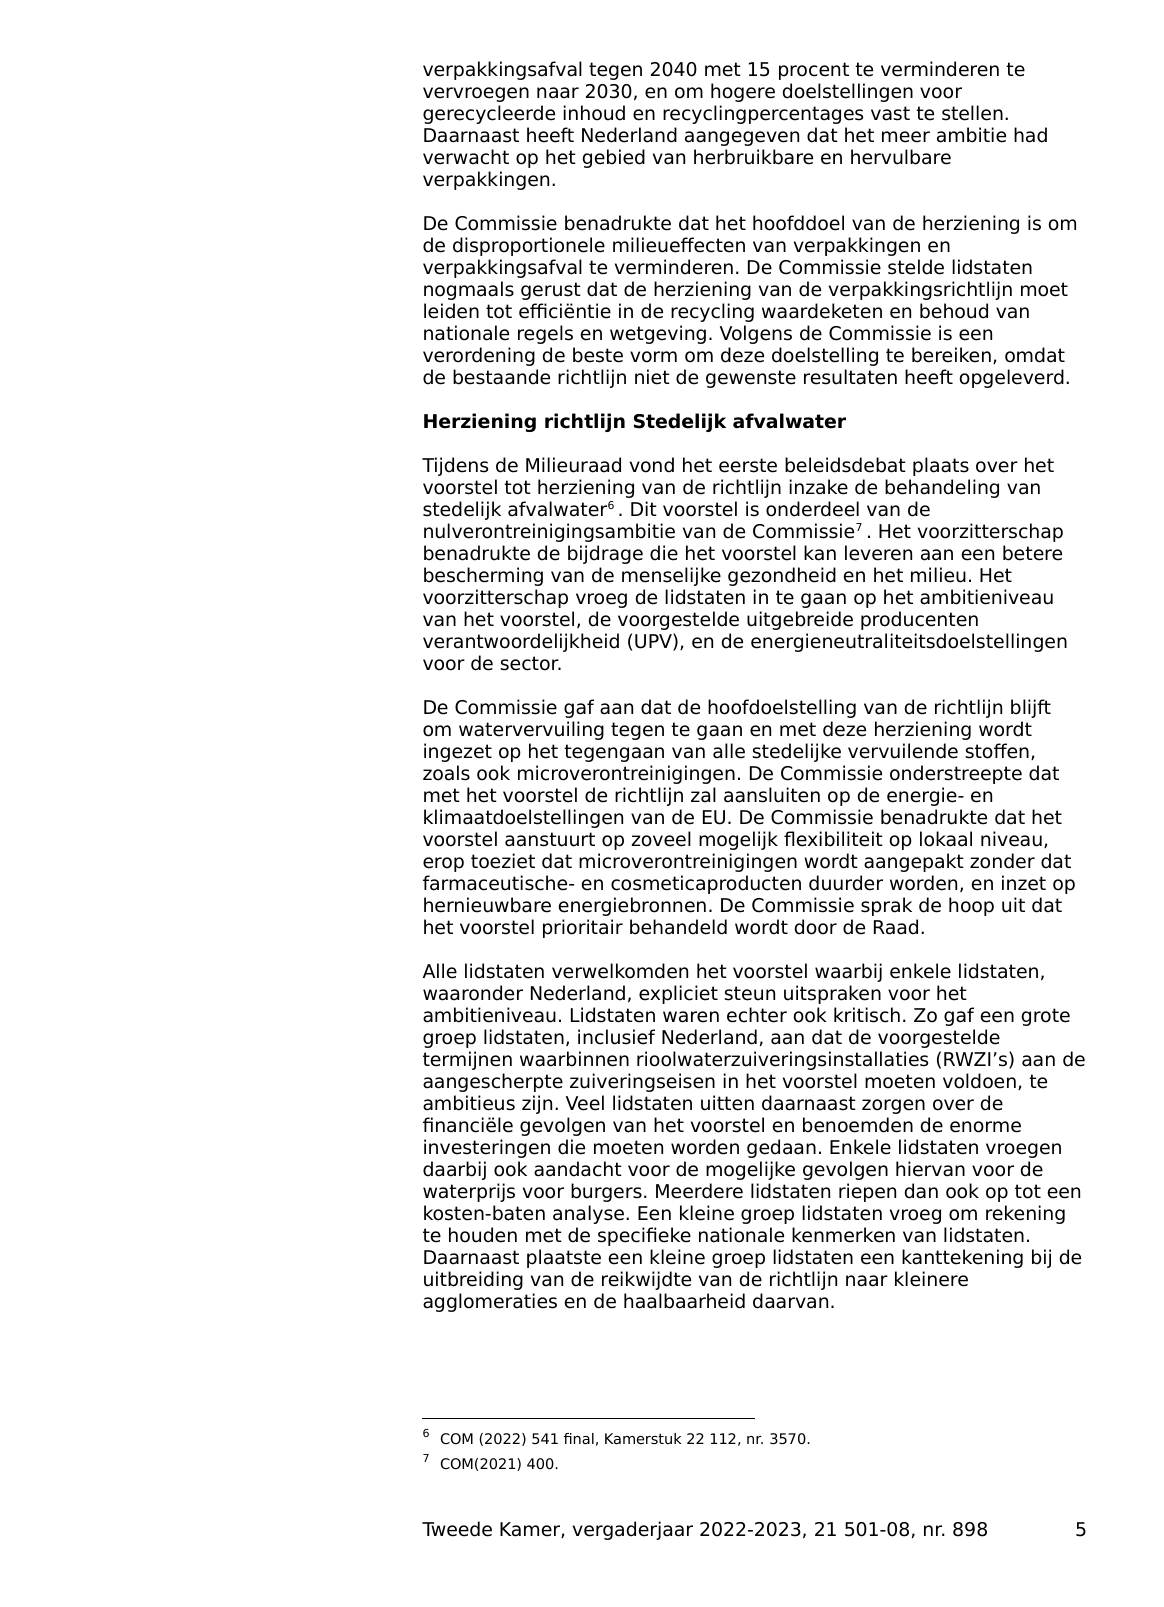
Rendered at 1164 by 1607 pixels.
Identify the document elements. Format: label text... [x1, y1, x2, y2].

text Tijdens de Milieuraad vond het eerste beleidsdebat plaats over het voorstel tot herziening van de richtlijn inzake de behandeling van stedelijk afvalwater. Dit voorstel is onderdeel van de nulverontreinigingsambitie van de Commissie. Het voorzitterschap benadrukte de bijdrage die het voorstel kan leveren aan een betere bescherming van de menselijke gezondheid en het milieu. Het voorzitterschap vroeg de lidstaten in te gaan op het ambitieniveau van het voorstel, de voorgestelde uitgebreide producenten verantwoordelijkheid (UPV), en de energieneutraliteitsdoelstellingen voor de sector. [422, 455, 1087, 675]
text De Commissie benadrukte dat het hoofddoel van de herziening is om de disproportionele milieueffecten van verpakkingen en verpakkingsafval te verminderen. De Commissie stelde lidstaten nogmaals gerust dat de herziening van de verpakkingsrichtlijn moet leiden tot efficiëntie in de recycling waardeketen en behoud van nationale regels en wetgeving. Volgens de Commissie is een verordening de beste vorm om deze doelstelling te bereiken, omdat de bestaande richtlijn niet de gewenste resultaten heeft opgeleverd. [422, 213, 1087, 389]
text Alle lidstaten verwelkomden het voorstel waarbij enkele lidstaten, waaronder Nederland, expliciet steun uitspraken voor het ambitieniveau. Lidstaten waren echter ook kritisch. Zo gaf een grote groep lidstaten, inclusief Nederland, aan dat de voorgestelde termijnen waarbinnen rioolwaterzuiveringsinstallaties (RWZI’s) aan de aangescherpte zuiveringseisen in het voorstel moeten voldoen, te ambitieus zijn. Veel lidstaten uitten daarnaast zorgen over de financiële gevolgen van het voorstel en benoemden de enorme investeringen die moeten worden gedaan. Enkele lidstaten vroegen daarbij ook aandacht voor de mogelijke gevolgen hiervan voor de waterprijs voor burgers. Meerdere lidstaten riepen dan ook op tot een kosten-baten analyse. Een kleine groep lidstaten vroeg om rekening te houden met de specifieke nationale kenmerken van lidstaten. Daarnaast plaatste een kleine groep lidstaten een kanttekening bij de uitbreiding van de reikwijdte van de richtlijn naar kleinere agglomeraties en de haalbaarheid daarvan. [422, 961, 1087, 1313]
text De Commissie gaf aan dat de hoofdoelstelling van de richtlijn blijft om watervervuiling tegen te gaan en met deze herziening wordt ingezet op het tegengaan van alle stedelijke vervuilende stoffen, zoals ook microverontreinigingen. De Commissie onderstreepte dat met het voorstel de richtlijn zal aansluiten op de energie- en klimaatdoelstellingen van de EU. De Commissie benadrukte dat het voorstel aanstuurt op zoveel mogelijk flexibiliteit op lokaal niveau, erop toeziet dat microverontreinigingen wordt aangepakt zonder dat farmaceutische- en cosmeticaproducten duurder worden, en inzet op hernieuwbare energiebronnen. De Commissie sprak de hoop uit dat het voorstel prioritair behandeld wordt door de Raad. [422, 697, 1087, 939]
text COM(2021) 400. [422, 1452, 1087, 1474]
subtitle Herziening richtlijn Stedelijk afvalwater [422, 411, 1087, 433]
text COM (2022) 541 final, Kamerstuk 22 112, nr. 3570. [422, 1427, 1087, 1449]
text verpakkingsafval tegen 2040 met 15 procent te verminderen te vervroegen naar 2030, en om hogere doelstellingen voor gerecycleerde inhoud en recyclingpercentages vast te stellen. Daarnaast heeft Nederland aangegeven dat het meer ambitie had verwacht op het gebied van herbruikbare en hervulbare verpakkingen. [422, 59, 1087, 191]
